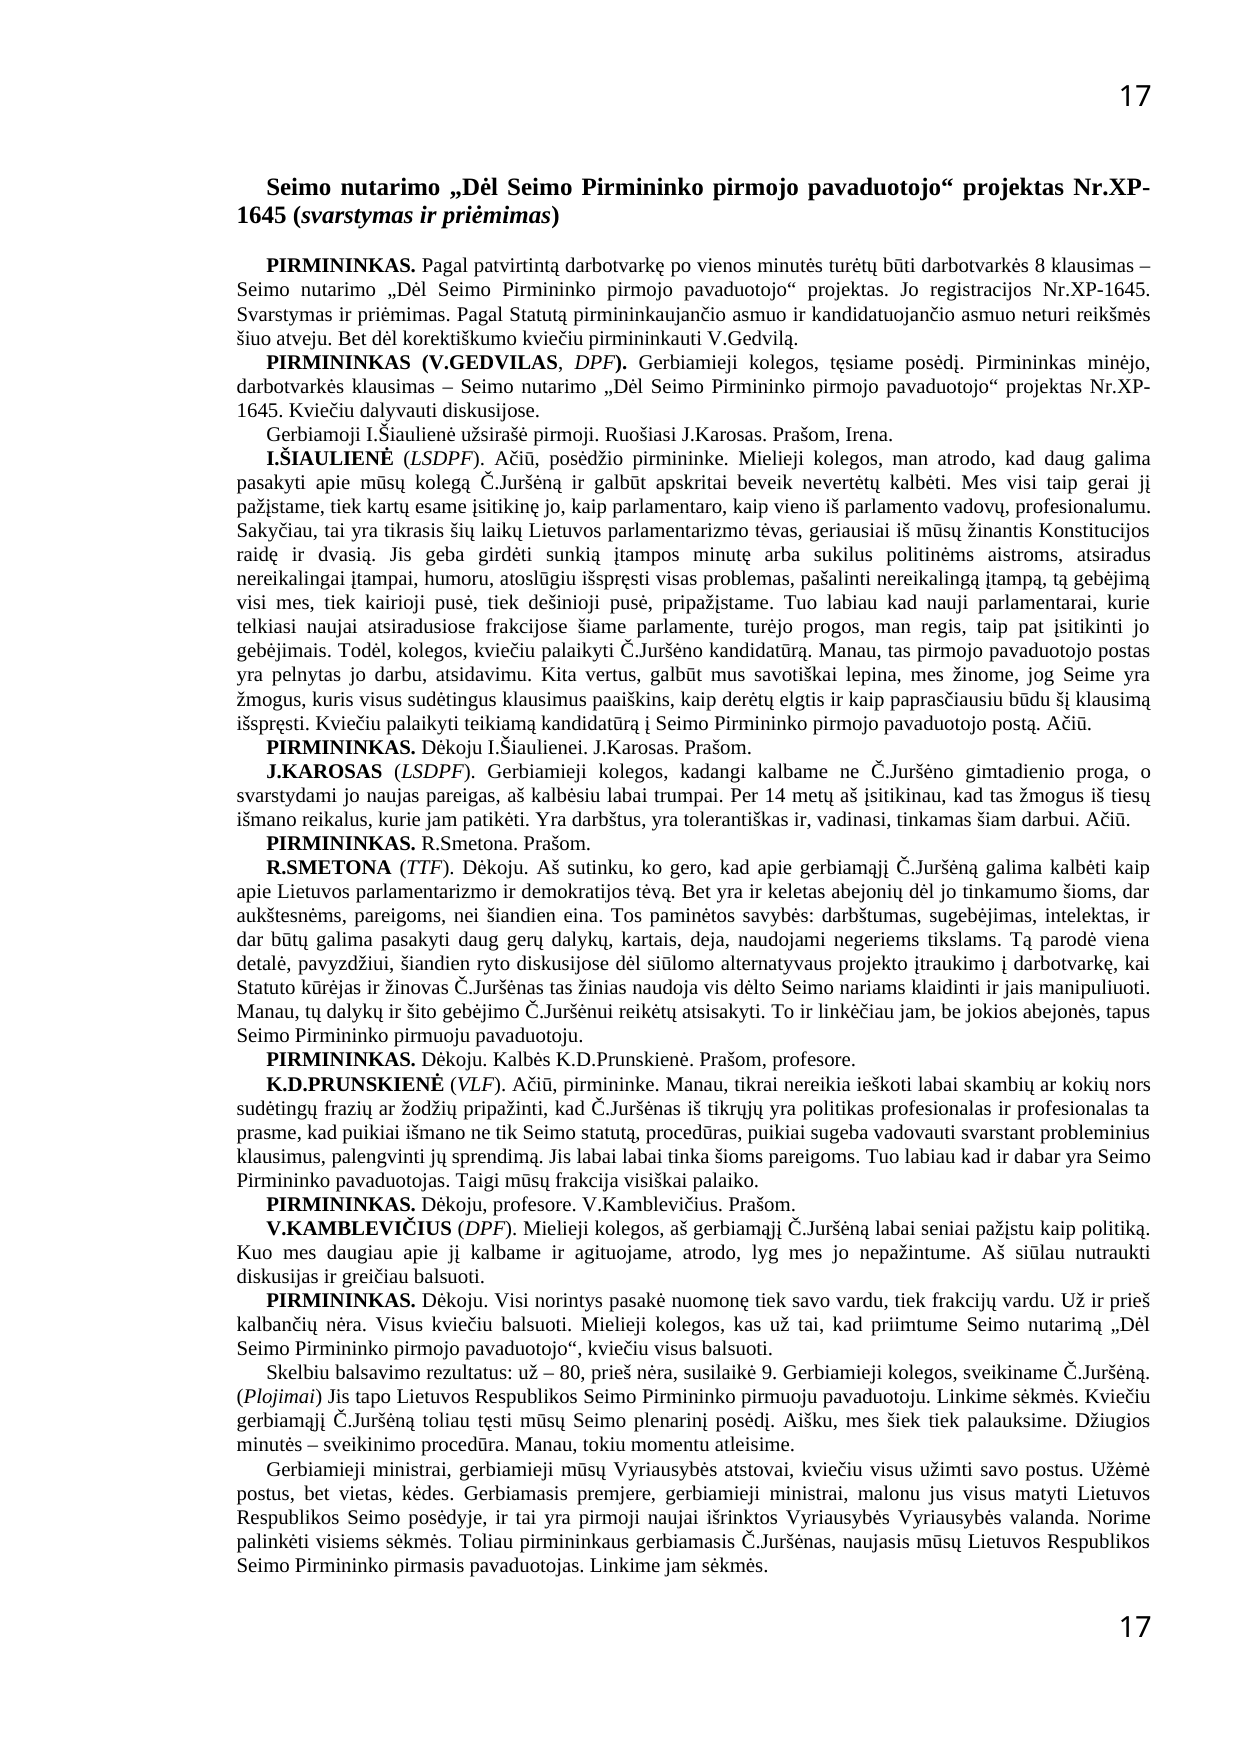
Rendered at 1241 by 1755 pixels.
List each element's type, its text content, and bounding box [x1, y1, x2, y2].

text J.KAROSAS (LSDPF). Gerbiamieji kolegos, kadangi kalbame ne Č.Juršėno gimtadienio proga, o svarstydami jo naujas pareigas, aš kalbėsiu labai trumpai. Per 14 metų aš įsitikinau, kad tas žmogus iš tiesų išmano reikalus, kurie jam patikėti. Yra darbštus, yra tolerantiškas ir, vadinasi, tinkamas šiam darbui. Ačiū. [236, 759, 1152, 831]
text PIRMININKAS. Dėkoju I.Šiaulienei. J.Karosas. Prašom. [236, 734, 1152, 759]
text Skelbiu balsavimo rezultatus: už – 80, prieš nėra, susilaikė 9. Gerbiamieji kolegos, sveikiname Č.Juršėną. (Plojimai) Jis tapo Lietuvos Respublikos Seimo Pirmininko pirmuoju pavaduotoju. Linkime sėkmės. Kviečiu gerbiamąjį Č.Juršėną toliau tęsti mūsų Seimo plenarinį posėdį. Aišku, mes šiek tiek palauksime. Džiugios minutės – sveikinimo procedūra. Manau, tokiu momentu atleisime. [236, 1360, 1152, 1456]
text Seimo nutarimo „Dėl Seimo Pirmininko pirmojo pavaduotojo“ projektas Nr.XP-1645 (svarstymas ir priėmimas) [236, 172, 1152, 229]
text PIRMININKAS. Dėkoju. Visi norintys pasakė nuomonę tiek savo vardu, tiek frakcijų vardu. Už ir prieš kalbančių nėra. Visus kviečiu balsuoti. Mielieji kolegos, kas už tai, kad priimtume Seimo nutarimą „Dėl Seimo Pirmininko pirmojo pavaduotojo“, kviečiu visus balsuoti. [236, 1288, 1152, 1360]
text PIRMININKAS. Dėkoju. Kalbės K.D.Prunskienė. Prašom, profesore. [236, 1047, 1152, 1071]
text K.D.PRUNSKIENĖ (VLF). Ačiū, pirmininke. Manau, tikrai nereikia ieškoti labai skambių ar kokių nors sudėtingų frazių ar žodžių pripažinti, kad Č.Juršėnas iš tikrųjų yra politikas profesionalas ir profesionalas ta prasme, kad puikiai išmano ne tik Seimo statutą, procedūras, puikiai sugeba vadovauti svarstant probleminius klausimus, palengvinti jų sprendimą. Jis labai labai tinka šioms pareigoms. Tuo labiau kad ir dabar yra Seimo Pirmininko pavaduotojas. Taigi mūsų frakcija visiškai palaiko. [236, 1071, 1152, 1192]
text V.KAMBLEVIČIUS (DPF). Mielieji kolegos, aš gerbiamąjį Č.Juršėną labai seniai pažįstu kaip politiką. Kuo mes daugiau apie jį kalbame ir agituojame, atrodo, lyg mes jo nepažintume. Aš siūlau nutraukti diskusijas ir greičiau balsuoti. [236, 1216, 1152, 1288]
text I.ŠIAULIENĖ (LSDPF). Ačiū, posėdžio pirmininke. Mielieji kolegos, man atrodo, kad daug galima pasakyti apie mūsų kolegą Č.Juršėną ir galbūt apskritai beveik nevertėtų kalbėti. Mes visi taip gerai jį pažįstame, tiek kartų esame įsitikinę jo, kaip parlamentaro, kaip vieno iš parlamento vadovų, profesionalumu. Sakyčiau, tai yra tikrasis šių laikų Lietuvos parlamentarizmo tėvas, geriausiai iš mūsų žinantis Konstitucijos raidę ir dvasią. Jis geba girdėti sunkią įtampos minutę arba sukilus politinėms aistroms, atsiradus nereikalingai įtampai, humoru, atoslūgiu išspręsti visas problemas, pašalinti nereikalingą įtampą, tą gebėjimą visi mes, tiek kairioji pusė, tiek dešinioji pusė, pripažįstame. Tuo labiau kad nauji parlamentarai, kurie telkiasi naujai atsiradusiose frakcijose šiame parlamente, turėjo progos, man regis, taip pat įsitikinti jo gebėjimais. Todėl, kolegos, kviečiu palaikyti Č.Juršėno kandidatūrą. Manau, tas pirmojo pavaduotojo postas yra pelnytas jo darbu, atsidavimu. Kita vertus, galbūt mus savotiškai lepina, mes žinome, jog Seime yra žmogus, kuris visus sudėtingus klausimus paaiškins, kaip derėtų elgtis ir kaip paprasčiausiu būdu šį klausimą išspręsti. Kviečiu palaikyti teikiamą kandidatūrą į Seimo Pirmininko pirmojo pavaduotojo postą. Ačiū. [236, 446, 1152, 734]
text PIRMININKAS. Pagal patvirtintą darbotvarkę po vienos minutės turėtų būti darbotvarkės 8 klausimas – Seimo nutarimo „Dėl Seimo Pirmininko pirmojo pavaduotojo“ projektas. Jo registracijos Nr.XP-1645. Svarstymas ir priėmimas. Pagal Statutą pirmininkaujančio asmuo ir kandidatuojančio asmuo neturi reikšmės šiuo atveju. Bet dėl korektiškumo kviečiu pirmininkauti V.Gedvilą. [236, 253, 1152, 349]
text R.SMETONA (TTF). Dėkoju. Aš sutinku, ko gero, kad apie gerbiamąjį Č.Juršėną galima kalbėti kaip apie Lietuvos parlamentarizmo ir demokratijos tėvą. Bet yra ir keletas abejonių dėl jo tinkamumo šioms, dar aukštesnėms, pareigoms, nei šiandien eina. Tos paminėtos savybės: darbštumas, sugebėjimas, intelektas, ir dar būtų galima pasakyti daug gerų dalykų, kartais, deja, naudojami negeriems tikslams. Tą parodė viena detalė, pavyzdžiui, šiandien ryto diskusijose dėl siūlomo alternatyvaus projekto įtraukimo į darbotvarkę, kai Statuto kūrėjas ir žinovas Č.Juršėnas tas žinias naudoja vis dėlto Seimo nariams klaidinti ir jais manipuliuoti. Manau, tų dalykų ir šito gebėjimo Č.Juršėnui reikėtų atsisakyti. To ir linkėčiau jam, be jokios abejonės, tapus Seimo Pirmininko pirmuoju pavaduotoju. [236, 855, 1152, 1047]
text Gerbiamoji I.Šiaulienė užsirašė pirmoji. Ruošiasi J.Karosas. Prašom, Irena. [236, 422, 1152, 446]
text PIRMININKAS (V.GEDVILAS, DPF). Gerbiamieji kolegos, tęsiame posėdį. Pirmininkas minėjo, darbotvarkės klausimas – Seimo nutarimo „Dėl Seimo Pirmininko pirmojo pavaduotojo“ projektas Nr.XP-1645. Kviečiu dalyvauti diskusijose. [236, 349, 1152, 422]
text PIRMININKAS. Dėkoju, profesore. V.Kamblevičius. Prašom. [236, 1192, 1152, 1216]
text Gerbiamieji ministrai, gerbiamieji mūsų Vyriausybės atstovai, kviečiu visus užimti savo postus. Užėmė postus, bet vietas, kėdes. Gerbiamasis premjere, gerbiamieji ministrai, malonu jus visus matyti Lietuvos Respublikos Seimo posėdyje, ir tai yra pirmoji naujai išrinktos Vyriausybės Vyriausybės valanda. Norime palinkėti visiems sėkmės. Toliau pirmininkaus gerbiamasis Č.Juršėnas, naujasis mūsų Lietuvos Respublikos Seimo Pirmininko pirmasis pavaduotojas. Linkime jam sėkmės. [236, 1456, 1152, 1577]
text PIRMININKAS. R.Smetona. Prašom. [236, 831, 1152, 855]
